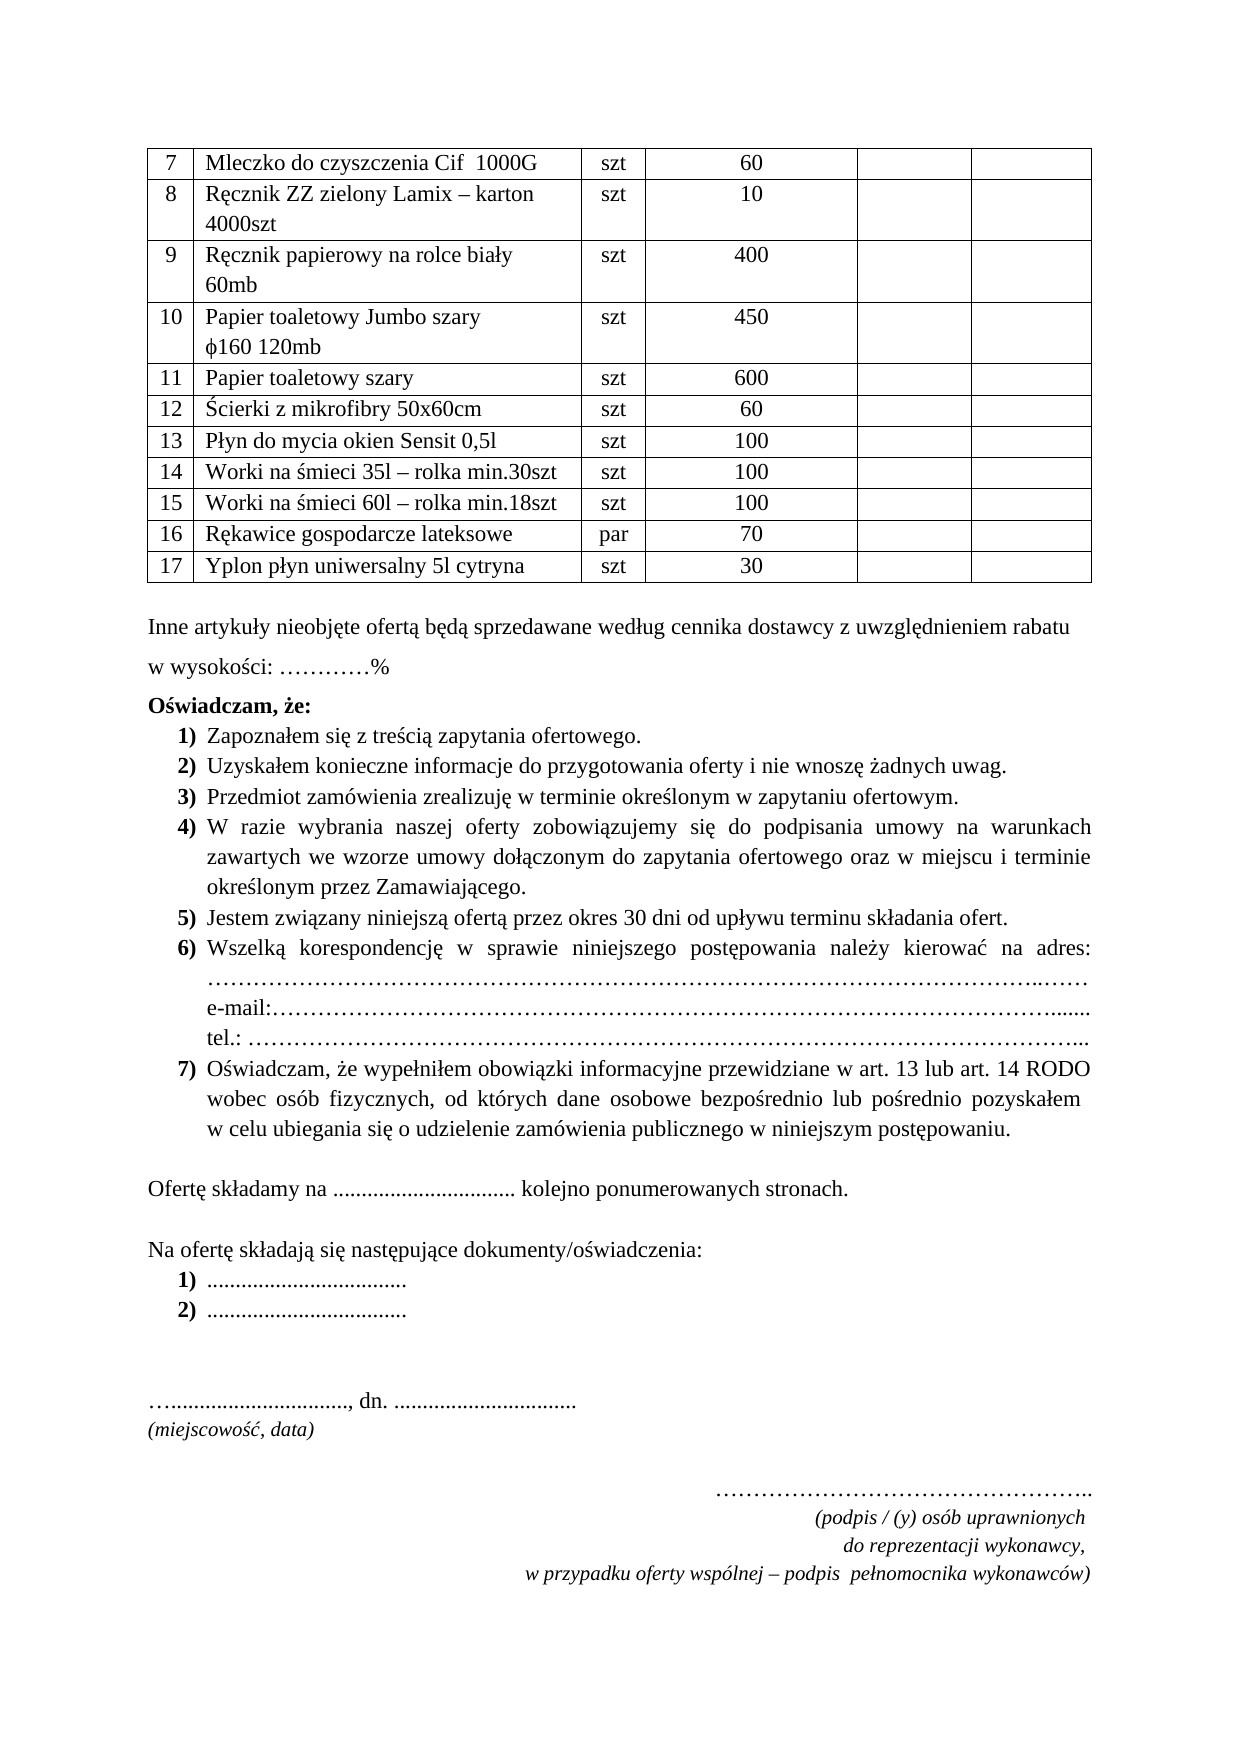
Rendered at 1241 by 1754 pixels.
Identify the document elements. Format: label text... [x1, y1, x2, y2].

text Na ofertę składają się następujące dokumenty/oświadczenia: [148, 1236, 1093, 1262]
table_cell szt [582, 241, 645, 302]
text (miejscowość, data) [148, 1417, 1093, 1441]
table_cell [858, 458, 971, 488]
table_cell 400 [646, 241, 857, 302]
table_cell 10 [148, 303, 193, 363]
table_cell 9 [148, 241, 193, 302]
list ................................... [177, 1266, 1093, 1292]
table_cell [972, 489, 1091, 519]
table_cell [858, 427, 971, 457]
table_cell Ścierki z mikrofibry 50x60cm [194, 396, 581, 426]
list Zapoznałem się z treścią zapytania ofertowego. [177, 722, 1093, 749]
table_cell 17 [148, 552, 193, 582]
table_cell Worki na śmieci 60l – rolka min.18szt [194, 489, 581, 519]
table_cell [858, 241, 971, 302]
list Wszelką korespondencję w sprawie niniejszego postępowania należy kierować na adres: ………………………………………………………………………………………………..…… [177, 934, 1093, 990]
table_cell szt [582, 489, 645, 519]
text w wysokości: …………% [148, 653, 1093, 679]
table_cell szt [582, 458, 645, 488]
table_cell 600 [646, 364, 857, 394]
table_cell [972, 521, 1091, 551]
table_cell 10 [646, 180, 857, 240]
list tel.: ………………………………………………………………………………………………... [207, 1024, 1093, 1051]
table_cell Worki na śmieci 35l – rolka min.30szt [194, 458, 581, 488]
table_cell [972, 364, 1091, 394]
table_cell 13 [148, 427, 193, 457]
list Oświadczam, że wypełniłem obowiązki informacyjne przewidziane w art. 13 lub art. 14 RODO wobec osób fizycznych, od których dane osobowe bezpośrednio lub pośrednio pozyskałem w celu ubiegania się o udzielenie zamówienia publicznego w niniejszym postępowaniu. [177, 1055, 1093, 1141]
table_cell [858, 489, 971, 519]
list Uzyskałem konieczne informacje do przygotowania oferty i nie wnoszę żadnych uwag. [177, 753, 1093, 779]
table_cell 100 [646, 427, 857, 457]
table_cell szt [582, 427, 645, 457]
table_cell [858, 521, 971, 551]
table_cell [972, 458, 1091, 488]
list W razie wybrania naszej oferty zobowiązujemy się do podpisania umowy na warunkach zawartych we wzorze umowy dołączonym do zapytania ofertowego oraz w miejscu i terminie określonym przez Zamawiającego. [177, 813, 1093, 900]
table_cell szt [582, 552, 645, 582]
list Jestem związany niniejszą ofertą przez okres 30 dni od upływu terminu składania ofert. [177, 904, 1093, 930]
table_cell [858, 396, 971, 426]
table_cell Mleczko do czyszczenia Cif 1000G [194, 149, 581, 179]
table_cell par [582, 521, 645, 551]
text w przypadku oferty wspólnej – podpis pełnomocnika wykonawców) [148, 1560, 1093, 1584]
table_cell [972, 552, 1091, 582]
table_cell 100 [646, 489, 857, 519]
text ………………………………………….. [148, 1475, 1093, 1501]
table_cell Ręcznik ZZ zielony Lamix – karton 4000szt [194, 180, 581, 240]
table_cell [972, 396, 1091, 426]
text Inne artykuły nieobjęte ofertą będą sprzedawane według cennika dostawcy z uwzględnieniem rabatu [148, 613, 1093, 639]
table_cell 14 [148, 458, 193, 488]
table_cell Płyn do mycia okien Sensit 0,5l [194, 427, 581, 457]
table_cell 70 [646, 521, 857, 551]
table_cell 60 [646, 396, 857, 426]
table_cell 450 [646, 303, 857, 363]
table_cell szt [582, 364, 645, 394]
list ................................... [177, 1296, 1093, 1323]
table_cell 7 [148, 149, 193, 179]
table_cell [972, 427, 1091, 457]
table_cell [972, 180, 1091, 240]
table_cell 30 [646, 552, 857, 582]
text Ofertę składamy na ................................ kolejno ponumerowanych stronach. [148, 1176, 1093, 1202]
table_cell Papier toaletowy Jumbo szary ϕ160 120mb [194, 303, 581, 363]
table_cell [972, 149, 1091, 179]
table_cell szt [582, 149, 645, 179]
table_cell 15 [148, 489, 193, 519]
table_cell Yplon płyn uniwersalny 5l cytryna [194, 552, 581, 582]
table_cell 16 [148, 521, 193, 551]
table_cell szt [582, 396, 645, 426]
table_cell [972, 303, 1091, 363]
table_cell 12 [148, 396, 193, 426]
text Oświadczam, że: [148, 692, 1093, 718]
table_cell 11 [148, 364, 193, 394]
table_cell Papier toaletowy szary [194, 364, 581, 394]
table_cell [858, 180, 971, 240]
text (podpis / (y) osób uprawnionych [148, 1505, 1093, 1529]
table_cell [858, 552, 971, 582]
table_cell szt [582, 180, 645, 240]
table_cell [858, 149, 971, 179]
table_cell 8 [148, 180, 193, 240]
text …..............................., dn. ................................ [148, 1387, 1093, 1413]
table_cell szt [582, 303, 645, 363]
table_cell [972, 241, 1091, 302]
list e-mail:…………………………………………………………………………………………....... [207, 994, 1093, 1021]
list Przedmiot zamówienia zrealizuję w terminie określonym w zapytaniu ofertowym. [177, 783, 1093, 809]
table_cell 60 [646, 149, 857, 179]
table_cell Rękawice gospodarcze lateksowe [194, 521, 581, 551]
text do reprezentacji wykonawcy, [148, 1533, 1093, 1557]
table_cell [858, 303, 971, 363]
table_cell 100 [646, 458, 857, 488]
table_cell Ręcznik papierowy na rolce biały 60mb [194, 241, 581, 302]
table_cell [858, 364, 971, 394]
